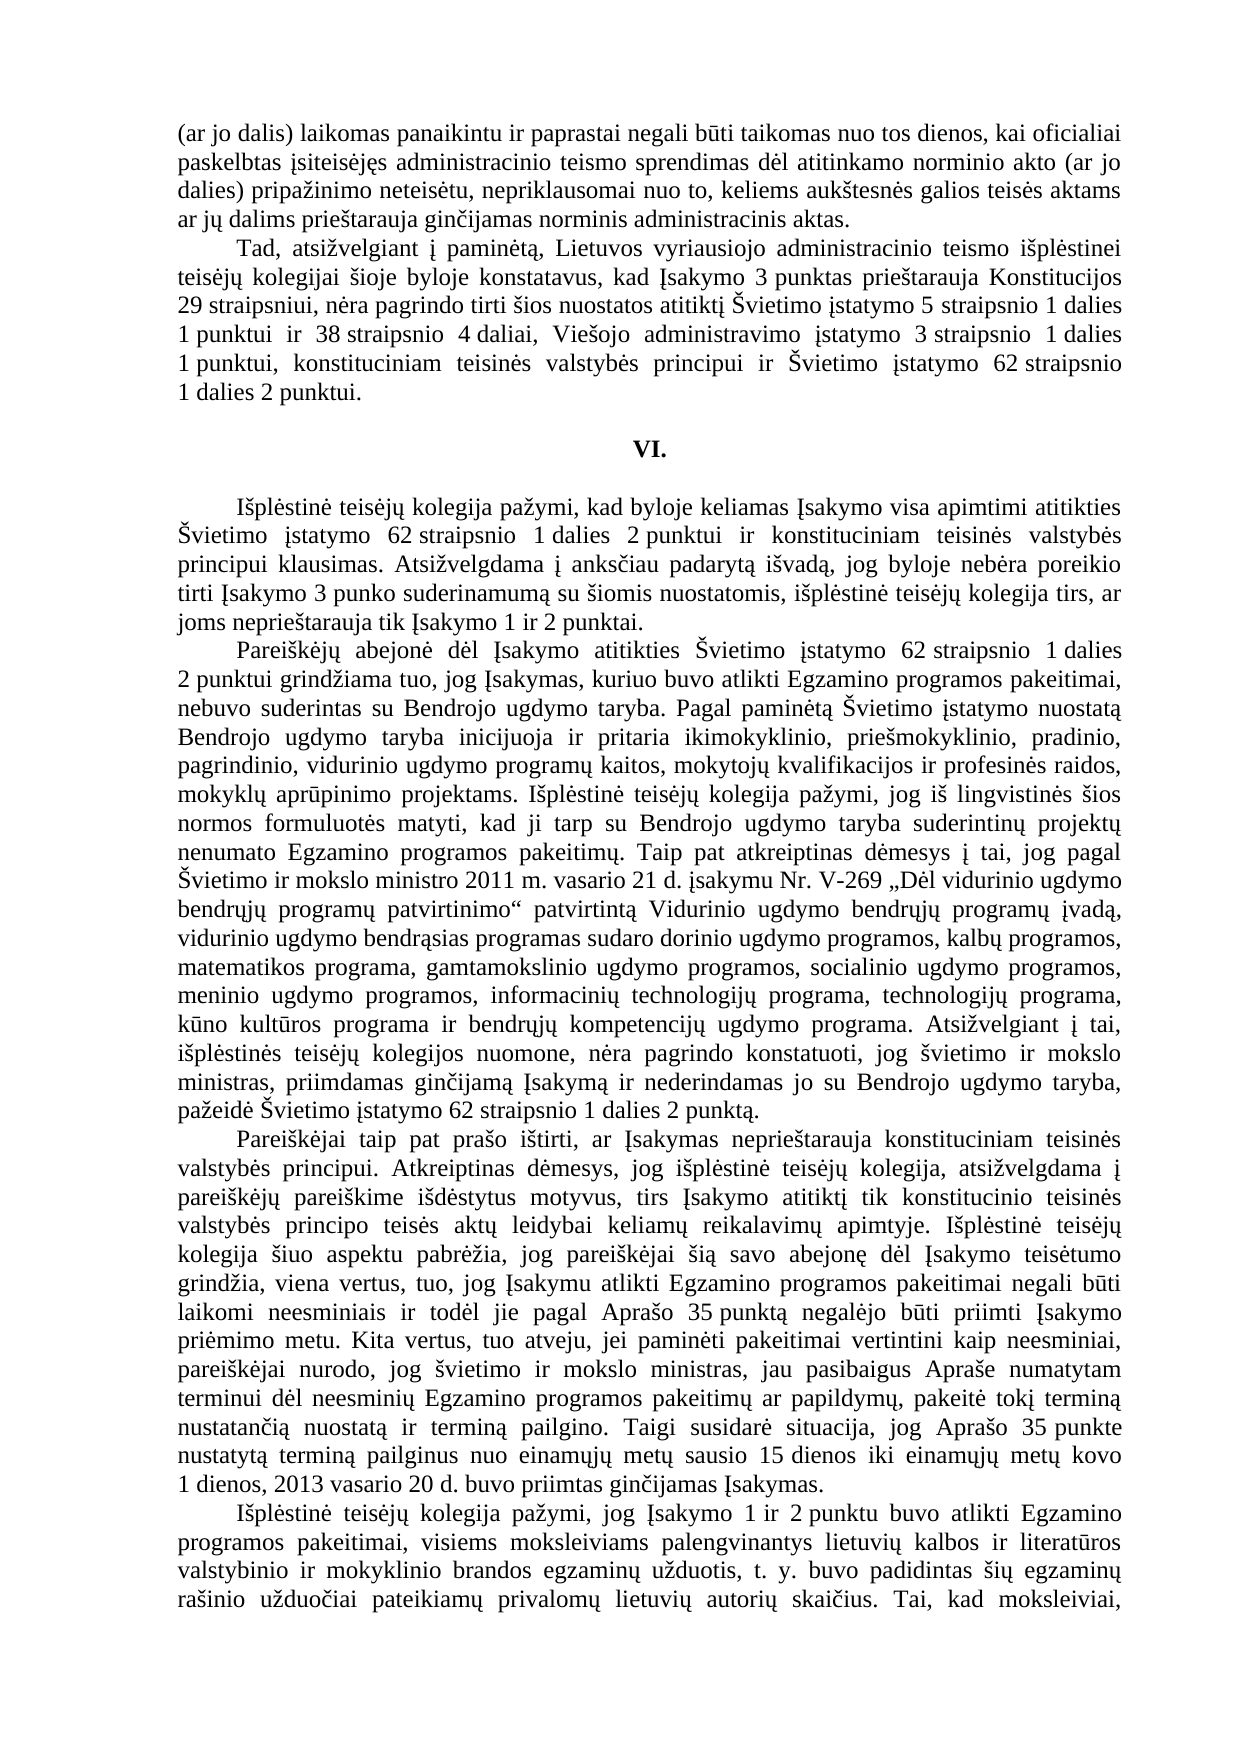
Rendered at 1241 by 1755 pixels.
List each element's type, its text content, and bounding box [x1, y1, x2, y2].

text VI. [177, 434, 1122, 463]
text (ar jo dalis) laikomas panaikintu ir paprastai negali būti taikomas nuo tos dienos, kai oficialiai paskelbtas įsiteisėjęs administracinio teismo sprendimas dėl atitinkamo norminio akto (ar jo dalies) pripažinimo neteisėtu, nepriklausomai nuo to, keliems aukštesnės galios teisės aktams ar jų dalims prieštarauja ginčijamas norminis administracinis aktas. [177, 118, 1122, 233]
text Tad, atsižvelgiant į paminėtą, Lietuvos vyriausiojo administracinio teismo išplėstinei teisėjų kolegijai šioje byloje konstatavus, kad Įsakymo 3 punktas prieštarauja Konstitucijos 29 straipsniui, nėra pagrindo tirti šios nuostatos atitiktį Švietimo įstatymo 5 straipsnio 1 dalies 1 punktui ir 38 straipsnio 4 daliai, Viešojo administravimo įstatymo 3 straipsnio 1 dalies 1 punktui, konstituciniam teisinės valstybės principui ir Švietimo įstatymo 62 straipsnio 1 dalies 2 punktui. [177, 233, 1122, 406]
text Išplėstinė teisėjų kolegija pažymi, kad byloje keliamas Įsakymo visa apimtimi atitikties Švietimo įstatymo 62 straipsnio 1 dalies 2 punktui ir konstituciniam teisinės valstybės principui klausimas. Atsižvelgdama į anksčiau padarytą išvadą, jog byloje nebėra poreikio tirti Įsakymo 3 punko suderinamumą su šiomis nuostatomis, išplėstinė teisėjų kolegija tirs, ar joms neprieštarauja tik Įsakymo 1 ir 2 punktai. [177, 492, 1122, 636]
text Pareiškėjų abejonė dėl Įsakymo atitikties Švietimo įstatymo 62 straipsnio 1 dalies 2 punktui grindžiama tuo, jog Įsakymas, kuriuo buvo atlikti Egzamino programos pakeitimai, nebuvo suderintas su Bendrojo ugdymo taryba. Pagal paminėtą Švietimo įstatymo nuostatą Bendrojo ugdymo taryba inicijuoja ir pritaria ikimokyklinio, priešmokyklinio, pradinio, pagrindinio, vidurinio ugdymo programų kaitos, mokytojų kvalifikacijos ir profesinės raidos, mokyklų aprūpinimo projektams. Išplėstinė teisėjų kolegija pažymi, jog iš lingvistinės šios normos formuluotės matyti, kad ji tarp su Bendrojo ugdymo taryba suderintinų projektų nenumato Egzamino programos pakeitimų. Taip pat atkreiptinas dėmesys į tai, jog pagal Švietimo ir mokslo ministro 2011 m. vasario 21 d. įsakymu Nr. V-269 „Dėl vidurinio ugdymo bendrųjų programų patvirtinimo“ patvirtintą Vidurinio ugdymo bendrųjų programų įvadą, vidurinio ugdymo bendrąsias programas sudaro dorinio ugdymo programos, kalbų programos, matematikos programa, gamtamokslinio ugdymo programos, socialinio ugdymo programos, meninio ugdymo programos, informacinių technologijų programa, technologijų programa, kūno kultūros programa ir bendrųjų kompetencijų ugdymo programa. Atsižvelgiant į tai, išplėstinės teisėjų kolegijos nuomone, nėra pagrindo konstatuoti, jog švietimo ir mokslo ministras, priimdamas ginčijamą Įsakymą ir nederindamas jo su Bendrojo ugdymo taryba, pažeidė Švietimo įstatymo 62 straipsnio 1 dalies 2 punktą. [177, 636, 1122, 1124]
text Pareiškėjai taip pat prašo ištirti, ar Įsakymas neprieštarauja konstituciniam teisinės valstybės principui. Atkreiptinas dėmesys, jog išplėstinė teisėjų kolegija, atsižvelgdama į pareiškėjų pareiškime išdėstytus motyvus, tirs Įsakymo atitiktį tik konstitucinio teisinės valstybės principo teisės aktų leidybai keliamų reikalavimų apimtyje. Išplėstinė teisėjų kolegija šiuo aspektu pabrėžia, jog pareiškėjai šią savo abejonę dėl Įsakymo teisėtumo grindžia, viena vertus, tuo, jog Įsakymu atlikti Egzamino programos pakeitimai negali būti laikomi neesminiais ir todėl jie pagal Aprašo 35 punktą negalėjo būti priimti Įsakymo priėmimo metu. Kita vertus, tuo atveju, jei paminėti pakeitimai vertintini kaip neesminiai, pareiškėjai nurodo, jog švietimo ir mokslo ministras, jau pasibaigus Apraše numatytam terminui dėl neesminių Egzamino programos pakeitimų ar papildymų, pakeitė tokį terminą nustatančią nuostatą ir terminą pailgino. Taigi susidarė situacija, jog Aprašo 35 punkte nustatytą terminą pailginus nuo einamųjų metų sausio 15 dienos iki einamųjų metų kovo 1 dienos, 2013 vasario 20 d. buvo priimtas ginčijamas Įsakymas. [177, 1124, 1122, 1498]
text Išplėstinė teisėjų kolegija pažymi, jog Įsakymo 1 ir 2 punktu buvo atlikti Egzamino programos pakeitimai, visiems moksleiviams palengvinantys lietuvių kalbos ir literatūros valstybinio ir mokyklinio brandos egzaminų užduotis, t. y. buvo padidintas šių egzaminų rašinio užduočiai pateikiamų privalomų lietuvių autorių skaičius. Tai, kad moksleiviai, [177, 1498, 1122, 1613]
